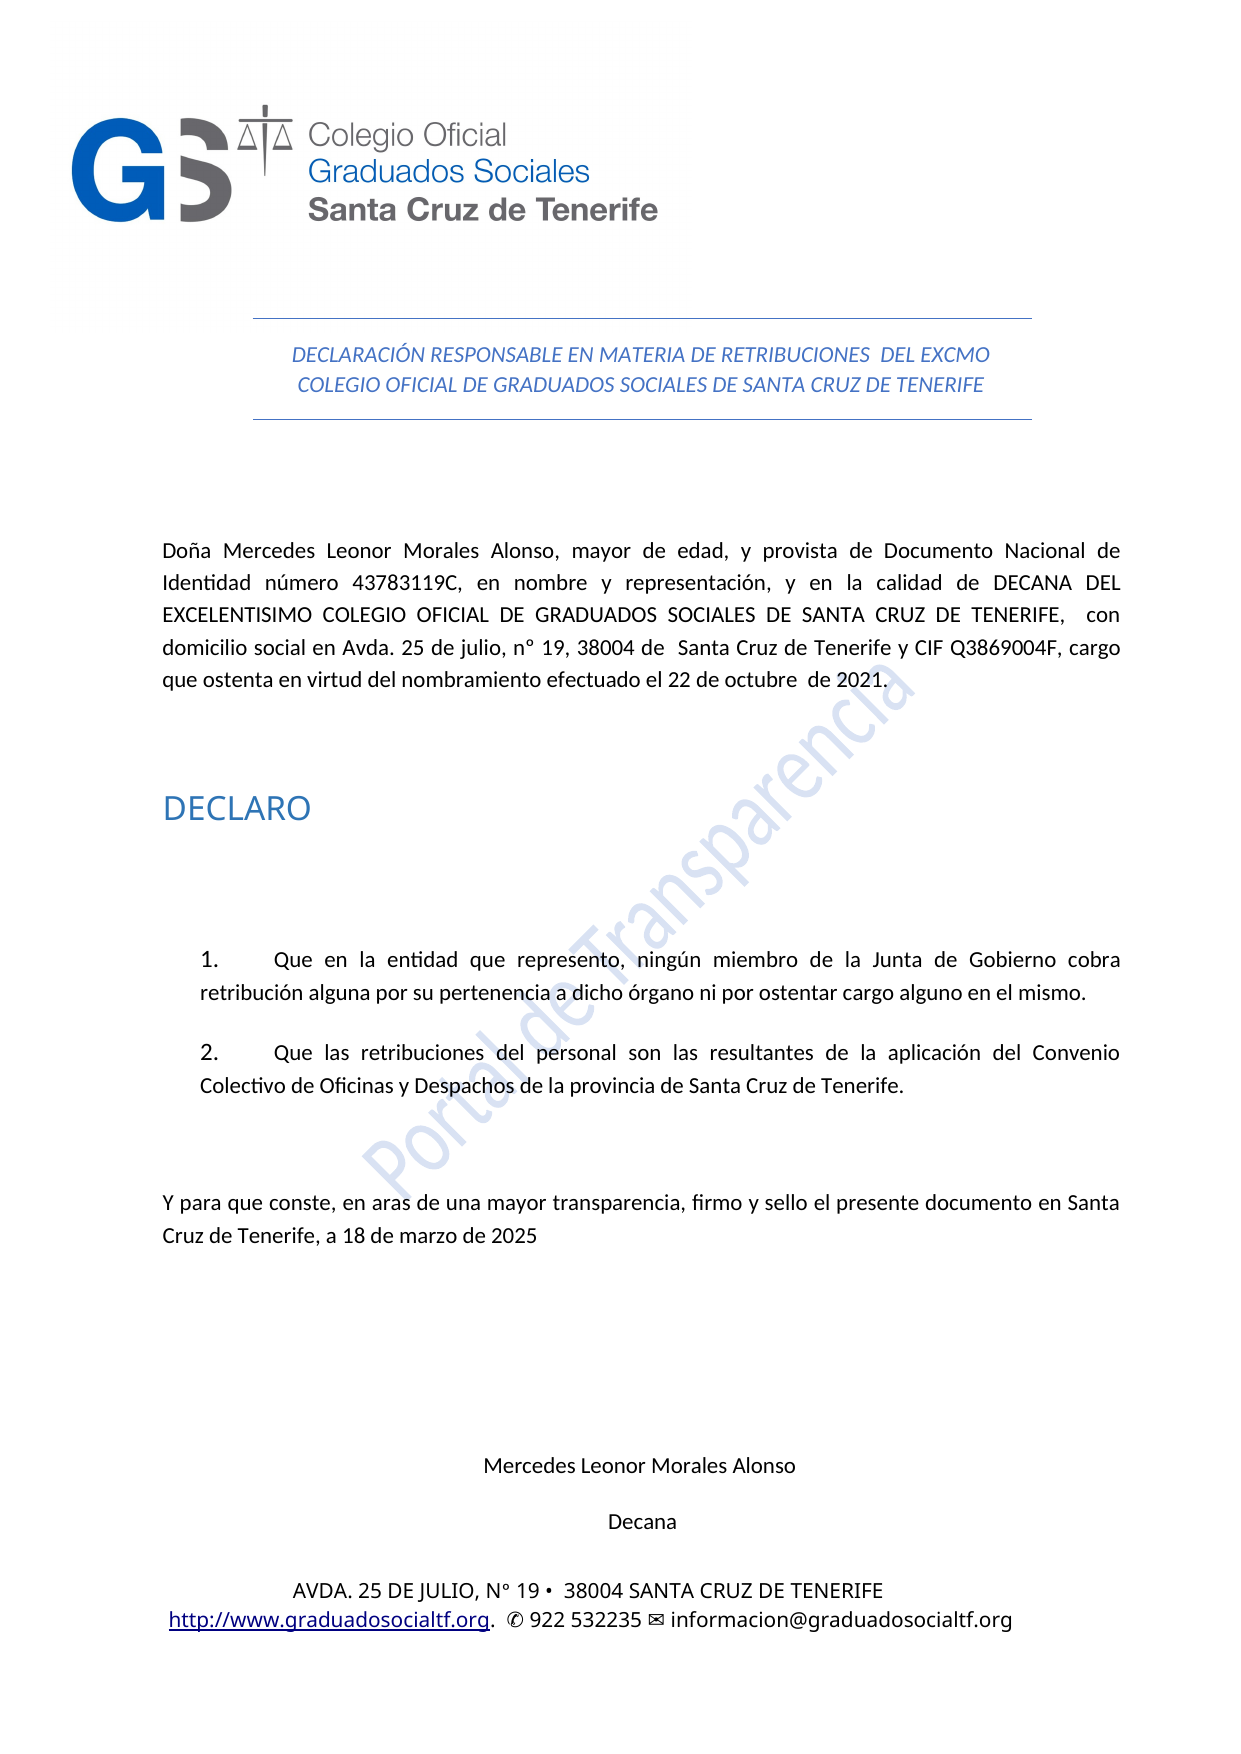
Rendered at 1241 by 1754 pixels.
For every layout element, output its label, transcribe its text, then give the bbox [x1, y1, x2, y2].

text Doña Mercedes Leonor Morales Alonso, mayor de edad, y provista de Documento Nacional de Identidad número 43783119C, en nombre y representación, y en la calidad de DECANA DEL EXCELENTISIMO COLEGIO OFICIAL DE GRADUADOS SOCIALES DE SANTA CRUZ DE TENERIFE, con domicilio social en Avda. 25 de julio, nº 19, 38004 de Santa Cruz de Tenerife y CIF Q3869004F, cargo que ostenta en virtud del nombramiento efectuado el 22 de octubre de 2021. [162, 536, 1122, 693]
text Y para que conste, en aras de una mayor transparencia, firmo y sello el presente documento en Santa Cruz de Tenerife, a 18 de marzo de 2025 [162, 1188, 1122, 1249]
subtitle DECLARO [162, 785, 1122, 830]
list Que las retribuciones del personal son las resultantes de la aplicación del Convenio Colectivo de Oficinas y Despachos de la provincia de Santa Cruz de Tenerife. [200, 1036, 1122, 1099]
list Que en la entidad que represento, ningún miembro de la Junta de Gobierno cobra retribución alguna por su pertenencia a dicho órgano ni por ostentar cargo alguno en el mismo. [200, 944, 1122, 1006]
text Mercedes Leonor Morales Alonso Decana [162, 1451, 1122, 1535]
text DECLARACIÓN RESPONSABLE EN MATERIA DE RETRIBUCIONES DEL EXCMO COLEGIO OFICIAL DE GRADUADOS SOCIALES DE SANTA CRUZ DE TENERIFE [252, 319, 1032, 420]
